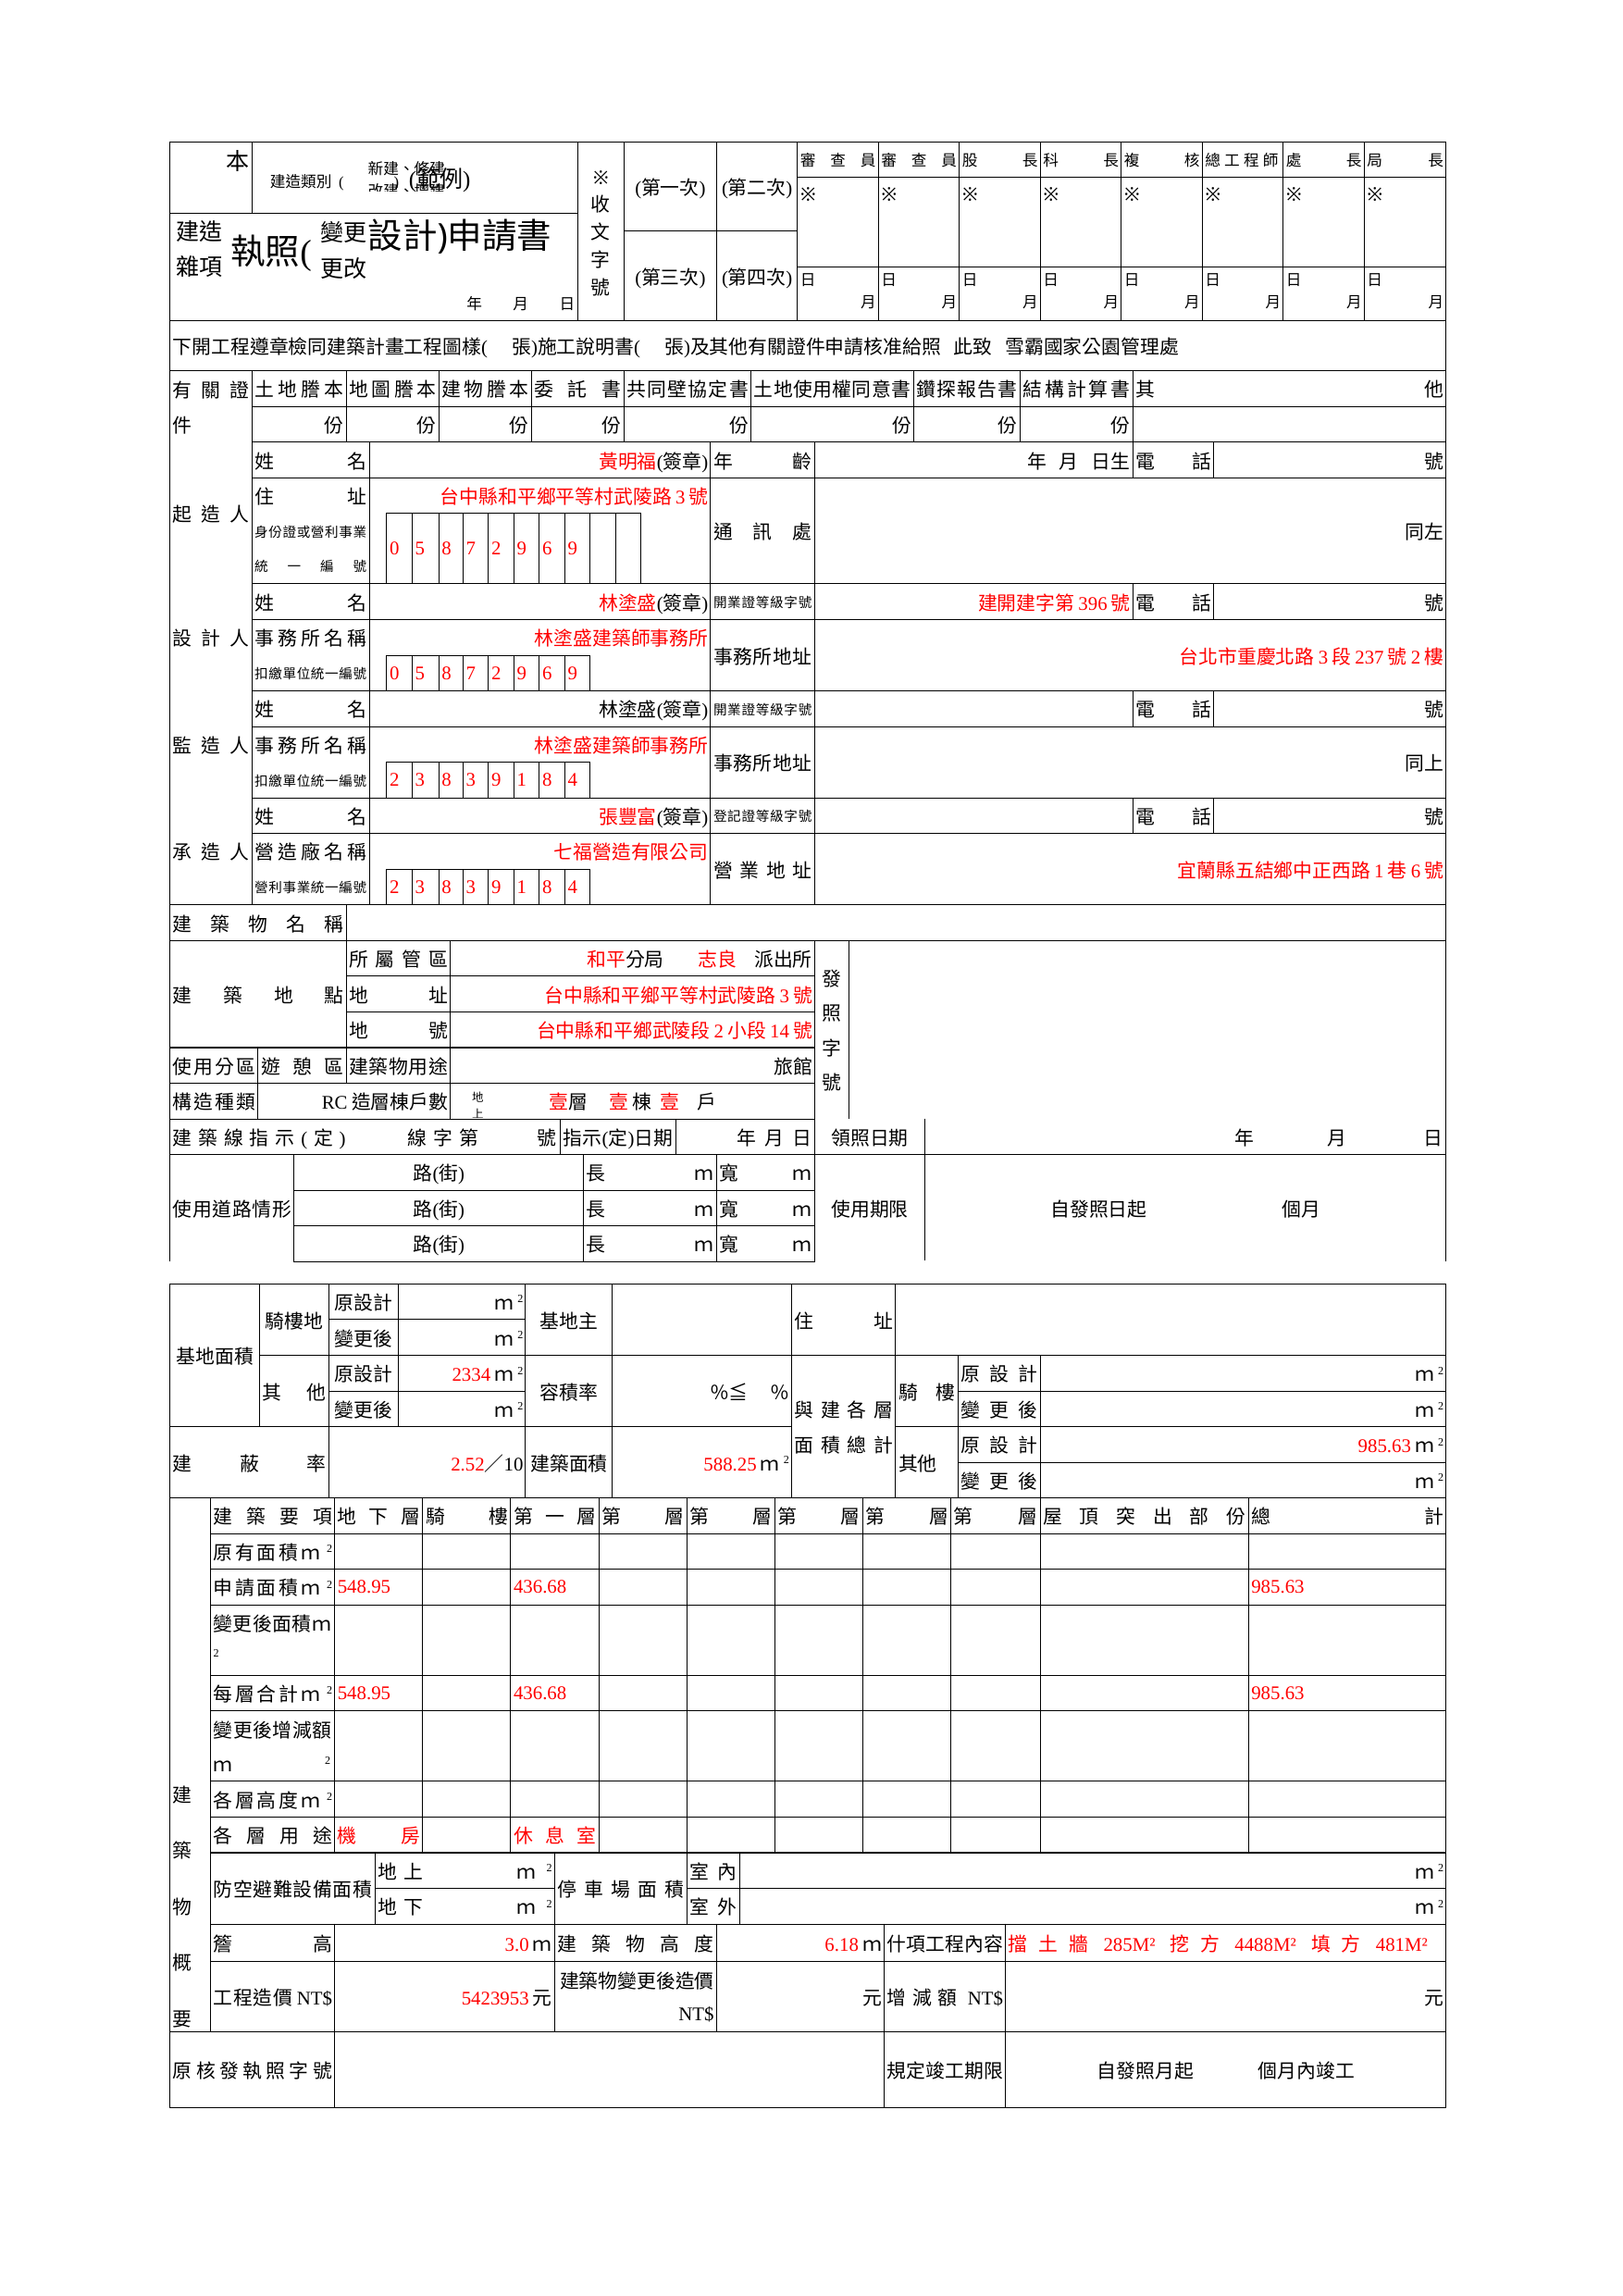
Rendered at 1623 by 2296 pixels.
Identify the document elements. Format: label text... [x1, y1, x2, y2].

table_cell [1041, 1676, 1248, 1710]
table_cell 變更後 [329, 1392, 398, 1426]
table_cell 1 [514, 870, 539, 904]
table_cell [951, 1534, 1040, 1569]
table_cell 日 月 [1041, 267, 1121, 320]
table_cell 年 月 日生 [815, 442, 1133, 478]
table_cell 長ｍ [584, 1155, 716, 1190]
table_cell 騎樓 [423, 1498, 510, 1533]
table_header 基地面積 [170, 1285, 259, 1426]
table_cell 黃明福(簽章) [370, 442, 710, 478]
table_cell 使用道路情形 [170, 1155, 293, 1261]
table_cell 起造人 [170, 441, 252, 583]
table_cell [775, 1818, 862, 1852]
table_cell 林塗盛建築師事務所 [370, 727, 710, 762]
table_cell 7 [464, 656, 488, 690]
table_cell 地上 ｍ2 [376, 1854, 554, 1888]
table_cell [951, 1570, 1040, 1605]
table_cell 發照字號 [815, 941, 849, 1118]
table_cell [775, 1711, 862, 1781]
table_cell 號 [1214, 442, 1445, 478]
table_cell 變更後 [959, 1392, 1040, 1426]
table_cell [423, 1781, 510, 1817]
table_cell [423, 1606, 510, 1675]
table_cell 工程造價NT$ [211, 1962, 334, 2031]
table_cell 建築物用途 [347, 1049, 450, 1083]
table_cell [600, 1711, 687, 1781]
table_cell 地號 [347, 1012, 450, 1047]
table_cell 規定竣工期限 [885, 2032, 1005, 2107]
table_cell 機房 [335, 1818, 422, 1852]
table_cell 建蔽率 [170, 1427, 328, 1497]
table_cell 扣繳單位統一編號 [253, 655, 369, 690]
table_cell 地圖謄本 [347, 371, 439, 406]
table_cell [444, 230, 463, 248]
table_cell [369, 230, 426, 248]
table_cell 地址 [347, 976, 450, 1011]
table_cell [600, 1606, 687, 1675]
table_cell [863, 1711, 950, 1781]
table_cell 增減額NT$ [885, 1962, 1005, 2031]
table_header [896, 1285, 1445, 1355]
table_cell 份 [347, 407, 439, 441]
table_cell [453, 233, 463, 239]
table_cell 路(街) [294, 1191, 583, 1225]
table_cell ｍ2 [399, 1392, 525, 1426]
table_cell 8 [440, 514, 463, 583]
table_cell 2.52／10 [329, 1427, 525, 1497]
table_cell 林塗盛(簽章) [370, 584, 710, 619]
table_cell 年 月 日 [676, 1120, 814, 1154]
table_cell 擋土牆285M²挖方4488M²填方481M² [1006, 1925, 1445, 1961]
table_cell 588.25ｍ2 [613, 1427, 791, 1497]
table_cell [1249, 1534, 1445, 1569]
table_cell 5 [413, 656, 439, 690]
table_header 審查員 [798, 143, 878, 177]
table_cell [688, 1606, 774, 1675]
table_cell 日 月 [960, 267, 1040, 320]
table_cell 旅館 [451, 1049, 814, 1083]
table_cell 變更後增減額ｍ2 [211, 1711, 334, 1781]
table_cell [335, 1534, 422, 1569]
table_cell 壹層 壹 棟 壹 戶 [451, 1084, 814, 1118]
table_cell 長ｍ [584, 1191, 716, 1225]
table_cell 委託書 [532, 371, 624, 406]
table_cell 電話 [1134, 584, 1213, 619]
table_cell [863, 1534, 950, 1569]
table_cell [590, 869, 710, 904]
table_cell 開業證等級字號 [711, 691, 814, 726]
table_cell 9 [489, 870, 514, 904]
table_cell 結構計算書 [1021, 371, 1133, 406]
table_cell 停車場面積 [555, 1854, 687, 1923]
table_header 複核 [1121, 143, 1202, 177]
table_cell 營業地址 [711, 834, 814, 904]
table_cell 騎樓 [896, 1356, 958, 1426]
table_header ｍ2 [399, 1285, 525, 1319]
table_cell ※ [798, 178, 878, 267]
table_cell 份 [532, 407, 624, 441]
table_cell 土地謄本 [253, 371, 346, 406]
table_cell 第層 [600, 1498, 687, 1533]
table_cell ※ [960, 178, 1040, 267]
table_cell [1134, 407, 1445, 441]
table_cell [951, 1781, 1040, 1817]
table_cell 使用期限 [815, 1155, 924, 1261]
table_cell [423, 1818, 510, 1852]
table_cell 985.63ｍ2 [1041, 1427, 1445, 1461]
table_cell [1041, 1711, 1248, 1781]
table_cell [775, 1781, 862, 1817]
table_cell ※ [1283, 178, 1364, 267]
table_cell [1041, 1570, 1248, 1605]
table_cell [465, 230, 577, 248]
table_cell [1041, 1781, 1248, 1817]
table_cell [465, 226, 476, 230]
table_cell 2 [489, 514, 514, 583]
table_cell 3 [464, 870, 488, 904]
table_cell 什項工程內容 [885, 1925, 1005, 1961]
table_cell 構造種類 [170, 1084, 257, 1118]
table_cell 建築物名稱 [170, 905, 346, 940]
table_cell 其他 [260, 1356, 328, 1426]
table_cell 號 [1214, 799, 1445, 833]
table_cell 8 [440, 656, 463, 690]
table_cell 執照( [225, 214, 317, 284]
table_cell 地下層 [335, 1498, 422, 1533]
table_cell 長ｍ [584, 1226, 716, 1261]
table_cell 同左 [815, 478, 1445, 583]
table_cell 0 [387, 656, 412, 690]
table_cell 548.95 [335, 1676, 422, 1710]
table_cell 8 [539, 763, 564, 798]
table_cell (第四次) [717, 231, 797, 320]
table_cell 份 [914, 407, 1020, 441]
table_cell 建築地點 [170, 941, 346, 1047]
table_cell [1249, 1606, 1445, 1675]
table_cell 元 [1006, 1962, 1445, 2031]
table_cell [423, 1570, 510, 1605]
table_cell 自發照月起 個月內竣工 [1006, 2032, 1445, 2107]
table_cell 容積率 [526, 1356, 612, 1426]
table_cell [951, 1676, 1040, 1710]
table_cell 路(街) [294, 1155, 583, 1190]
table_cell 電話 [1134, 799, 1213, 833]
table_cell 6 [539, 514, 564, 583]
table_cell 各層高度ｍ2 [211, 1781, 334, 1817]
table_cell [511, 1606, 599, 1675]
table_cell 份 [751, 407, 913, 441]
table_cell ｍ2 [1041, 1463, 1445, 1497]
table_cell 申請面積ｍ2 [211, 1570, 334, 1605]
table_cell 寬ｍ [717, 1155, 814, 1190]
table_cell [409, 241, 415, 246]
table_cell 日 月 [1365, 267, 1445, 320]
table_cell [863, 1570, 950, 1605]
table_header [613, 1285, 791, 1355]
table_cell [370, 513, 386, 583]
table_cell 9 [514, 656, 539, 690]
table_cell 電話 [1134, 691, 1213, 726]
table_cell [775, 1570, 862, 1605]
table_cell [590, 762, 710, 798]
table_cell 台北市重慶北路3段237號2樓 [815, 620, 1445, 690]
table_cell 年齡 [711, 442, 814, 478]
table_cell [863, 1676, 950, 1710]
table_cell 鑽探報告書 [914, 371, 1020, 406]
table_cell 共同壁協定書 [625, 371, 750, 406]
table_cell [465, 233, 476, 239]
table_cell 0 [387, 514, 412, 583]
table_cell 其他 [896, 1427, 958, 1497]
table_cell 建物謄本 [440, 371, 531, 406]
table_cell [511, 1534, 599, 1569]
table_cell 第層 [688, 1498, 774, 1533]
table_cell 3 [413, 763, 439, 798]
table_cell 登記證等級字號 [711, 799, 814, 833]
table_cell 9 [565, 656, 589, 690]
table_cell [775, 1606, 862, 1675]
table_cell 原設計 [959, 1356, 1040, 1390]
table_cell RC造層棟戶數 [258, 1084, 450, 1118]
table_header ※ 收 文 字 號 [578, 143, 624, 320]
table_cell 與建各層 面積總計 [792, 1356, 895, 1497]
table_cell [600, 1818, 687, 1852]
table_cell [1041, 1818, 1248, 1852]
table_cell 548.95 [335, 1570, 422, 1605]
table_cell 簷高 [211, 1925, 334, 1961]
table_header 騎樓地 [260, 1285, 328, 1355]
table_cell ｍ2 [740, 1889, 1445, 1923]
table_cell 建築要項 [211, 1498, 334, 1533]
table_cell 7 [464, 514, 488, 583]
table_cell 985.63 [1249, 1676, 1445, 1710]
table_cell 日 月 [1121, 267, 1202, 320]
table_cell 遊憩區 [258, 1049, 346, 1083]
table_cell [370, 762, 386, 798]
table_cell (第三次) [625, 231, 716, 320]
table_cell 建築物高度 [555, 1925, 716, 1961]
table_header 總工程師 [1203, 143, 1282, 177]
table_cell 4 [565, 763, 589, 798]
table_header (第二次) [717, 143, 797, 230]
table_cell [370, 655, 386, 690]
table_cell 8 [539, 870, 564, 904]
table_cell 建築物概要 [170, 1498, 210, 2031]
table_cell 姓名 [253, 442, 369, 478]
table_header 基地主 [526, 1285, 612, 1355]
table_cell 2 [387, 870, 412, 904]
table_cell [423, 1534, 510, 1569]
table_cell [335, 1781, 422, 1817]
table_cell 室內 [688, 1854, 739, 1888]
table_cell 436.68 [511, 1676, 599, 1710]
table_cell 建築物變更後造價NT$ [555, 1962, 716, 2031]
table_cell [386, 237, 395, 243]
table_cell [590, 655, 710, 690]
table_cell 元 [717, 1962, 884, 2031]
table_cell 屋頂突出部份 [1041, 1498, 1248, 1533]
table_cell 開業證等級字號 [711, 584, 814, 619]
table_cell 3.0ｍ [335, 1925, 554, 1961]
table_cell 號 [1214, 584, 1445, 619]
table_cell [688, 1711, 774, 1781]
table_cell 1 [514, 763, 539, 798]
table_cell 份 [253, 407, 346, 441]
table_cell 第層 [951, 1498, 1040, 1533]
table_cell [335, 1606, 422, 1675]
table_cell 台中縣和平鄉平等村武陵路3號 [370, 478, 710, 513]
table_cell 變更後面積ｍ2 [211, 1606, 334, 1675]
table_cell ｍ2 [1041, 1356, 1445, 1390]
table_cell 建築線指示(定) 線字第 號 [170, 1120, 560, 1154]
table_cell [453, 226, 463, 230]
table_cell [863, 1606, 950, 1675]
table_cell ％≦ ％ [613, 1356, 791, 1426]
table_cell 有關證件 [170, 371, 252, 441]
table_cell ｍ2 [1041, 1392, 1445, 1426]
table_cell 3 [464, 763, 488, 798]
table_cell 其他 [1134, 371, 1445, 406]
table_cell [863, 1781, 950, 1817]
table_cell 份 [625, 407, 750, 441]
table_header 建造類別 ( ) (範例) [253, 143, 577, 212]
table_cell 姓名 [253, 799, 369, 833]
table_cell 436.68 [511, 1570, 599, 1605]
table_cell [423, 1676, 510, 1710]
table_cell 七福營造有限公司 [370, 834, 710, 869]
table_cell 變更後 [959, 1463, 1040, 1497]
table_cell [641, 513, 710, 583]
table_cell [775, 1534, 862, 1569]
table_cell 和平分局 志良 派出所 [451, 941, 814, 975]
table_cell 8 [440, 763, 463, 798]
table_cell [369, 249, 577, 267]
table_cell 事務所地址 [711, 620, 814, 690]
table_cell 6.18ｍ [717, 1925, 884, 1961]
table_cell [423, 1711, 510, 1781]
table_cell 4 [565, 870, 589, 904]
table_header 原設計 [329, 1285, 398, 1319]
table_cell 台中縣和平鄉平等村武陵路3號 [451, 976, 814, 1011]
table_cell 年 月 日 [170, 285, 577, 320]
table_cell 建築面積 [526, 1427, 612, 1497]
table_cell 休息室 [511, 1818, 599, 1852]
table_cell 5 [413, 514, 439, 583]
table_cell [775, 1676, 862, 1710]
table_cell 下開工程遵章檢同建築計畫工程圖樣( 張)施工說明書( 張)及其他有關證件申請核准給照 此致 雪霸國家公園管理處 [170, 321, 1445, 370]
table_header 科長 [1041, 143, 1121, 177]
table_cell [370, 869, 386, 904]
table_cell 第層 [863, 1498, 950, 1533]
table_cell 宜蘭縣五結鄉中正西路1巷6號 [815, 834, 1445, 904]
table_cell 6 [539, 656, 564, 690]
table_cell 9 [514, 514, 539, 583]
table_cell 營利事業統一編號 [253, 869, 369, 904]
table_cell 監造人 [170, 690, 252, 798]
table_cell [951, 1711, 1040, 1781]
table_cell [386, 222, 393, 230]
table_header (第一次) [625, 143, 716, 230]
table_cell 各層用途 [211, 1818, 334, 1852]
table_cell 985.63 [1249, 1570, 1445, 1605]
table_cell 3 [413, 870, 439, 904]
table_cell [688, 1781, 774, 1817]
table_cell 身份證或營利事業統一編號 [253, 513, 369, 583]
table_cell 日 月 [1283, 267, 1364, 320]
table_cell 使用分區 [170, 1049, 257, 1083]
table_cell 防空避難設備面積 [211, 1854, 375, 1923]
table_cell [849, 941, 1445, 1118]
table_cell 更改 [317, 249, 369, 284]
table_cell 事務所地址 [711, 727, 814, 798]
table_cell [688, 1676, 774, 1710]
table_cell 事務所名稱 [253, 620, 369, 654]
table_cell [335, 1711, 422, 1781]
table_cell 每層合計ｍ2 [211, 1676, 334, 1710]
table_cell [1249, 1818, 1445, 1852]
table_cell ｍ2 [399, 1320, 525, 1355]
table_cell [590, 514, 615, 583]
table_cell 扣繳單位統一編號 [253, 762, 369, 798]
table_cell 2 [489, 656, 514, 690]
table_cell [1041, 1606, 1248, 1675]
table_cell [347, 905, 1445, 940]
table_cell 設計人 [170, 583, 252, 690]
table_cell 張豐富(簽章) [370, 799, 710, 833]
table_cell [1041, 1534, 1248, 1569]
table_cell 第層 [775, 1498, 862, 1533]
table_cell 地下 ｍ2 [376, 1889, 554, 1923]
table_cell 5423953元 [335, 1962, 554, 2031]
table_header 審查員 [879, 143, 959, 177]
table_cell 同上 [815, 727, 1445, 798]
table_cell 9 [489, 763, 514, 798]
table_cell 所屬管區 [347, 941, 450, 975]
table_cell 通訊處 [711, 478, 814, 583]
table_cell 原設計 [329, 1356, 398, 1390]
table_cell [951, 1606, 1040, 1675]
table_cell 自發照日起 個月 [924, 1155, 1445, 1261]
table_cell 寬ｍ [717, 1191, 814, 1225]
table_cell 2334ｍ2 [399, 1356, 525, 1390]
table_cell 變更 [317, 214, 369, 248]
table_cell [815, 691, 1133, 726]
table_cell 日 月 [879, 267, 959, 320]
table_cell [815, 799, 1133, 833]
table_cell 領照日期 [815, 1119, 924, 1154]
table_cell ※ [1203, 178, 1282, 267]
table_cell 2 [387, 763, 412, 798]
table_header 住址 [792, 1285, 895, 1355]
table_cell [428, 230, 442, 248]
table_cell 營造廠名稱 [253, 834, 369, 869]
table_cell [688, 1570, 774, 1605]
table_cell 第一層 [511, 1498, 599, 1533]
table_cell 土地使用權同意書 [751, 371, 913, 406]
table_cell 份 [440, 407, 531, 441]
table_cell ※ [1041, 178, 1121, 267]
table_cell [1249, 1781, 1445, 1817]
table_cell [688, 1534, 774, 1569]
table_cell 總計 [1249, 1498, 1445, 1533]
table_cell 事務所名稱 [253, 727, 369, 762]
table_cell 份 [1021, 407, 1133, 441]
table_cell [1249, 1711, 1445, 1781]
table_cell [600, 1534, 687, 1569]
table_header 處長 [1283, 143, 1364, 177]
table_cell ※ [879, 178, 959, 267]
table_cell 室外 [688, 1889, 739, 1923]
table_cell 日 月 [798, 267, 878, 320]
table_cell 台中縣和平鄉武陵段2小段14號 [451, 1012, 814, 1047]
table_cell [335, 2032, 884, 2107]
table_cell 雜項 [170, 249, 225, 284]
table_cell [600, 1676, 687, 1710]
table_cell 電話 [1134, 442, 1213, 478]
table_cell 建造 [170, 214, 225, 248]
table_cell 原設計 [959, 1427, 1040, 1461]
table_cell ｍ2 [740, 1854, 1445, 1888]
table_cell [511, 1781, 599, 1817]
table_cell 住址 [253, 478, 369, 513]
table_cell 林塗盛建築師事務所 [370, 620, 710, 654]
table_cell [863, 1818, 950, 1852]
table_header 局長 [1365, 143, 1445, 177]
table_cell [616, 514, 640, 583]
table_cell 姓名 [253, 584, 369, 619]
table_cell 姓名 [253, 691, 369, 726]
table_cell 林塗盛(簽章) [370, 691, 710, 726]
table_cell 承造人 [170, 798, 252, 904]
table_cell 建開建字第396號 [815, 584, 1133, 619]
table_cell 年 月 日 [925, 1119, 1445, 1154]
table_cell [369, 267, 577, 284]
table_cell [600, 1570, 687, 1605]
table_cell 變更後 [329, 1320, 398, 1355]
table_cell 原核發執照字號 [170, 2032, 334, 2107]
table_cell [688, 1818, 774, 1852]
table_cell [600, 1781, 687, 1817]
table_cell 8 [440, 870, 463, 904]
table_cell [951, 1818, 1040, 1852]
table_cell 號 [1214, 691, 1445, 726]
table_cell 寬ｍ [717, 1226, 814, 1261]
table_cell ※ [1121, 178, 1202, 267]
table_cell 指示(定)日期 [561, 1120, 675, 1154]
table_cell 日 月 [1203, 267, 1282, 320]
table_cell [511, 1711, 599, 1781]
table_cell 原有面積ｍ2 [211, 1534, 334, 1569]
table_header 本 [170, 143, 252, 212]
table_header 股長 [960, 143, 1040, 177]
table_cell 路(街) [294, 1226, 583, 1261]
table_cell [369, 214, 577, 230]
table_cell 9 [565, 514, 589, 583]
table_cell ※ [1365, 178, 1445, 267]
